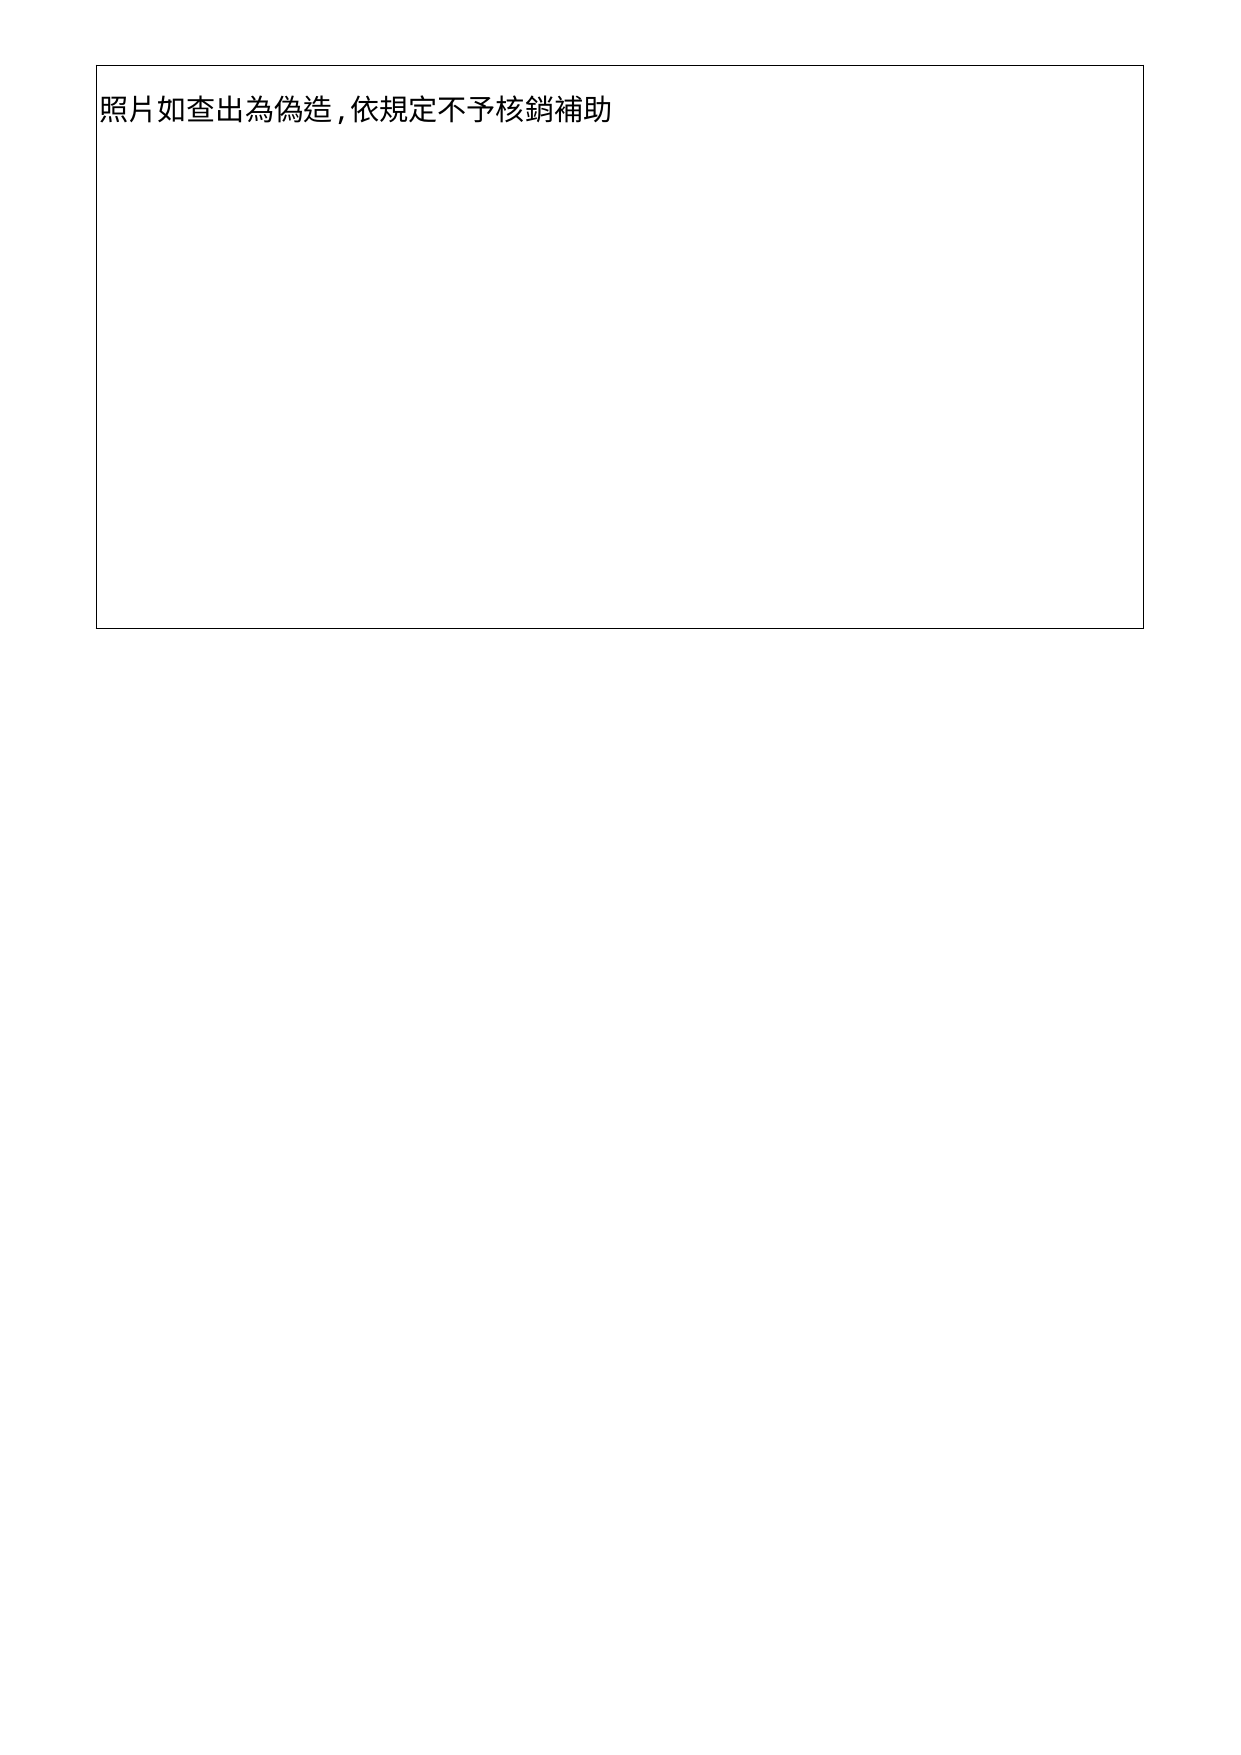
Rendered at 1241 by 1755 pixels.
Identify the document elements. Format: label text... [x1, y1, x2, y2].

table_cell 照片如查出為偽造,依規定不予核銷補助 [97, 66, 1143, 628]
